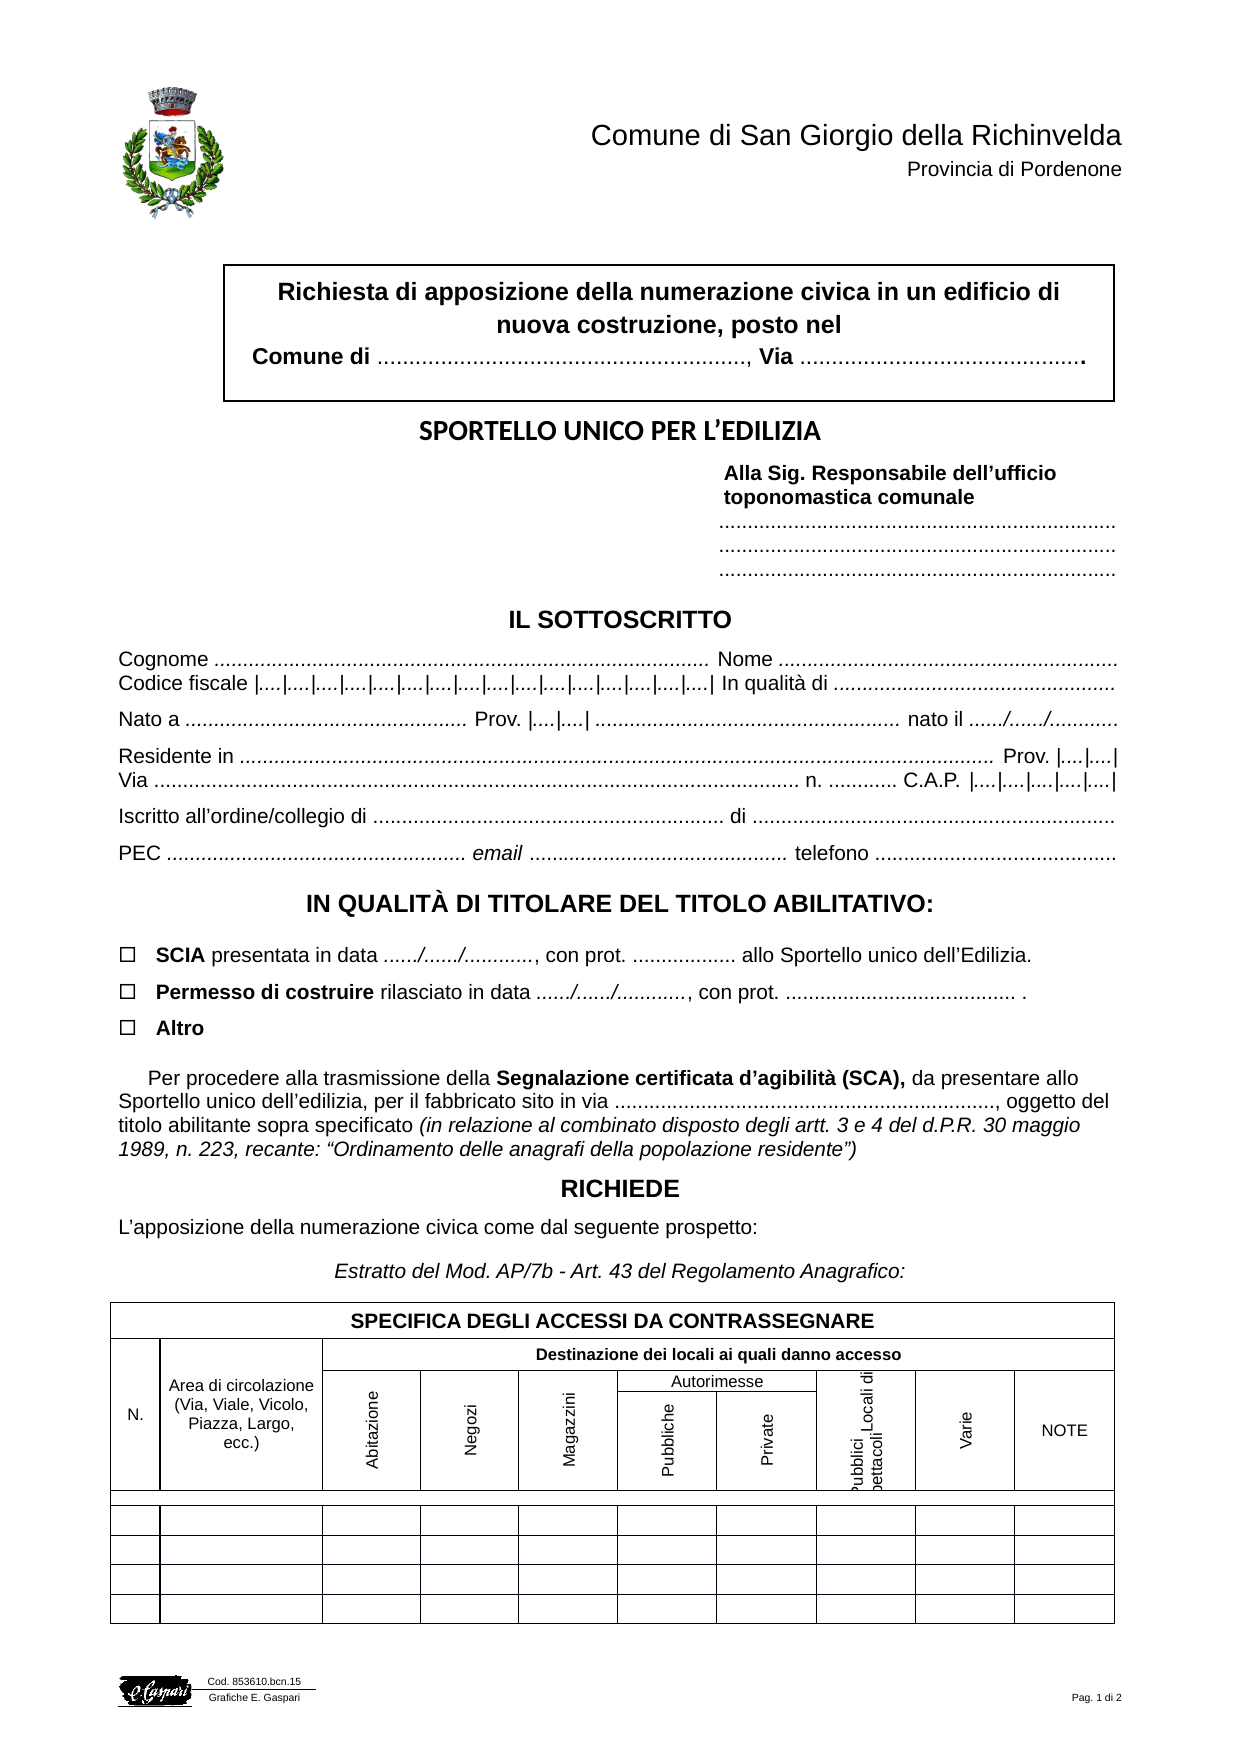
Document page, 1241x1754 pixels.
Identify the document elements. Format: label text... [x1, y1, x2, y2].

table_cell [323, 1536, 420, 1564]
table_cell Private [717, 1392, 816, 1489]
table_cell [916, 1506, 1014, 1534]
table_cell [421, 1565, 518, 1594]
table_cell Locali di Pubblici spettacoli [817, 1371, 915, 1489]
picture [118, 1674, 192, 1706]
text toponomastica comunale [118, 484, 1122, 508]
table_cell Negozi [421, 1371, 518, 1489]
table_cell Abitazione [323, 1371, 420, 1489]
table_cell [817, 1565, 915, 1594]
table_cell [323, 1565, 420, 1594]
table_cell [717, 1491, 816, 1505]
text IL SOTTOSCRITTO [118, 605, 1122, 634]
subtitle SPORTELLO UNICO PER L’EDILIZIA [118, 412, 1122, 447]
text Iscritto all’ordine/collegio di ............................................................. di ............................................................... [118, 804, 1122, 828]
table_cell [916, 1536, 1014, 1564]
table_cell [717, 1506, 816, 1534]
table_cell [421, 1506, 518, 1534]
table_cell [519, 1565, 617, 1594]
table_cell Varie [916, 1371, 1014, 1489]
text IN QUALITÀ DI TITOLARE DEL TITOLO ABILITATIVO: [118, 889, 1122, 918]
text Alla Sig. Responsabile dell’ufficio [118, 461, 1122, 484]
table_cell [618, 1491, 717, 1505]
table_cell Magazzini [519, 1371, 617, 1489]
text Per procedere alla trasmissione della Segnalazione certificata d’agibilità (SCA), da presentare allo Sportello unico dell’edilizia, per il fabbricato sito in via .................................................................., oggetto del titolo abilitante sopra specificato (in relazione al combinato disposto degli artt. 3 e 4 del d.P.R. 30 maggio 1989, n. 223, recante: “Ordinamento delle anagrafi della popolazione residente”) [118, 1065, 1122, 1161]
table_cell [717, 1565, 816, 1594]
list Permesso di costruire rilasciato in data ....../....../............, con prot. ........................................ . [118, 980, 1122, 1004]
table_cell [916, 1595, 1014, 1623]
text Comune di San Giorgio della Richinvelda [224, 118, 1122, 152]
table_cell [816, 1491, 916, 1505]
table_cell Pubbliche [618, 1392, 716, 1489]
table_cell [421, 1595, 518, 1623]
table_cell [421, 1536, 518, 1564]
text Cognome ...................................................................................... Nome ........................................................... Codice fiscale |....|....|....|....|....|....|....|....|....|....|....|....|....|....|....|....| In qualità di ................................................. [118, 647, 1122, 694]
table_cell [161, 1506, 322, 1534]
table_cell [618, 1565, 716, 1594]
table_cell [111, 1595, 159, 1623]
table_header SPECIFICA DEGLI ACCESSI DA CONTRASSEGNARE [111, 1303, 1114, 1338]
table_cell [111, 1565, 159, 1594]
table_cell [1015, 1536, 1114, 1564]
table_cell [916, 1565, 1014, 1594]
text L’apposizione della numerazione civica come dal seguente prospetto: [118, 1215, 1122, 1239]
table_cell [1015, 1595, 1114, 1623]
table_cell [161, 1595, 322, 1623]
table_cell [817, 1536, 915, 1564]
table_cell [618, 1506, 716, 1534]
table_cell [817, 1595, 915, 1623]
table_cell [322, 1491, 421, 1505]
text Nato a ................................................. Prov. |....|....| ..................................................... nato il ....../....../............ [118, 707, 1122, 731]
table_cell [717, 1536, 816, 1564]
table_cell [519, 1491, 617, 1505]
list SCIA presentata in data ....../....../............, con prot. .................. allo Sportello unico dell’Edilizia. [118, 943, 1122, 967]
table_cell [519, 1536, 617, 1564]
table_cell Destinazione dei locali ai quali danno accesso [323, 1339, 1114, 1370]
list Altro [118, 1016, 1122, 1040]
table_cell [323, 1506, 420, 1534]
text ..................................................................... [718, 532, 1122, 556]
table_cell [916, 1491, 1014, 1505]
table_cell [160, 1491, 322, 1505]
table_cell [519, 1506, 617, 1534]
table_cell [817, 1506, 915, 1534]
text Provincia di Pordenone [224, 157, 1122, 181]
table_cell [323, 1595, 420, 1623]
table_cell [618, 1536, 716, 1564]
table_cell [161, 1565, 322, 1594]
table_cell [519, 1595, 617, 1623]
table_cell Autorimesse [618, 1371, 816, 1391]
table_cell [111, 1536, 159, 1564]
text Estratto del Mod. AP/7b - Art. 43 del Regolamento Anagrafico: [118, 1258, 1122, 1282]
text ..................................................................... [718, 508, 1122, 532]
table_cell [1015, 1565, 1114, 1594]
table_cell Area di circolazione (Via, Viale, Vicolo, Piazza, Largo, ecc.) [161, 1339, 322, 1489]
subtitle RICHIEDE [118, 1174, 1122, 1202]
table_cell N. [111, 1339, 159, 1489]
table_cell [1014, 1491, 1114, 1505]
table_cell NOTE [1015, 1371, 1114, 1489]
table_cell [1015, 1506, 1114, 1534]
text PEC .................................................... email ............................................. telefono .......................................... [118, 840, 1122, 864]
table_cell [161, 1536, 322, 1564]
text ..................................................................... [718, 556, 1122, 580]
table_cell [717, 1595, 816, 1623]
table_cell [111, 1506, 159, 1534]
table_cell [618, 1595, 716, 1623]
text Residente in ................................................................................................................................... Prov. |....|....| Via ................................................................................................................ n. ............ C.A.P. |....|....|....|....|....| [118, 743, 1122, 791]
table_cell [111, 1491, 160, 1505]
table_cell [421, 1491, 519, 1505]
picture [122, 87, 224, 219]
